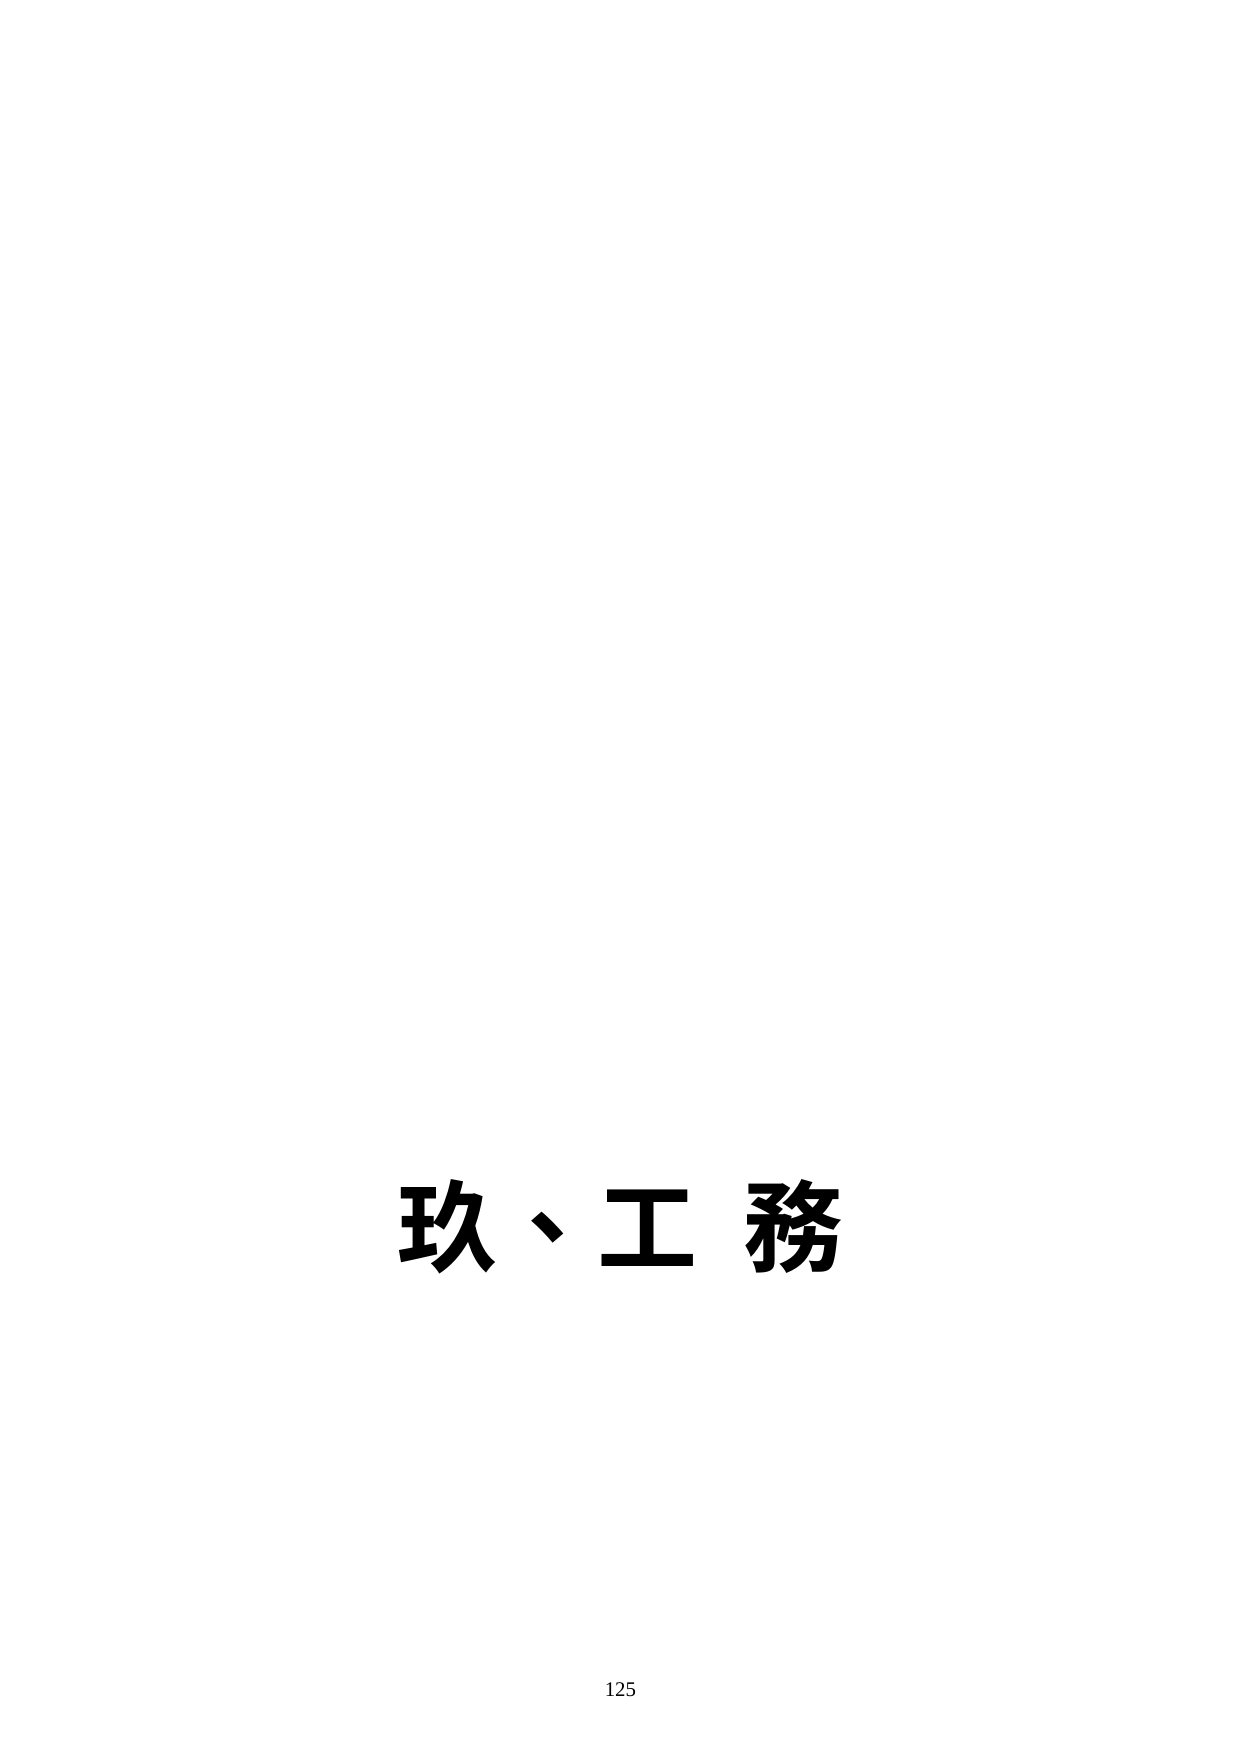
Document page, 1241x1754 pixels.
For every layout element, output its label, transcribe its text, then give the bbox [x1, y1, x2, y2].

text 玖、工 務 [89, 1139, 1152, 1289]
